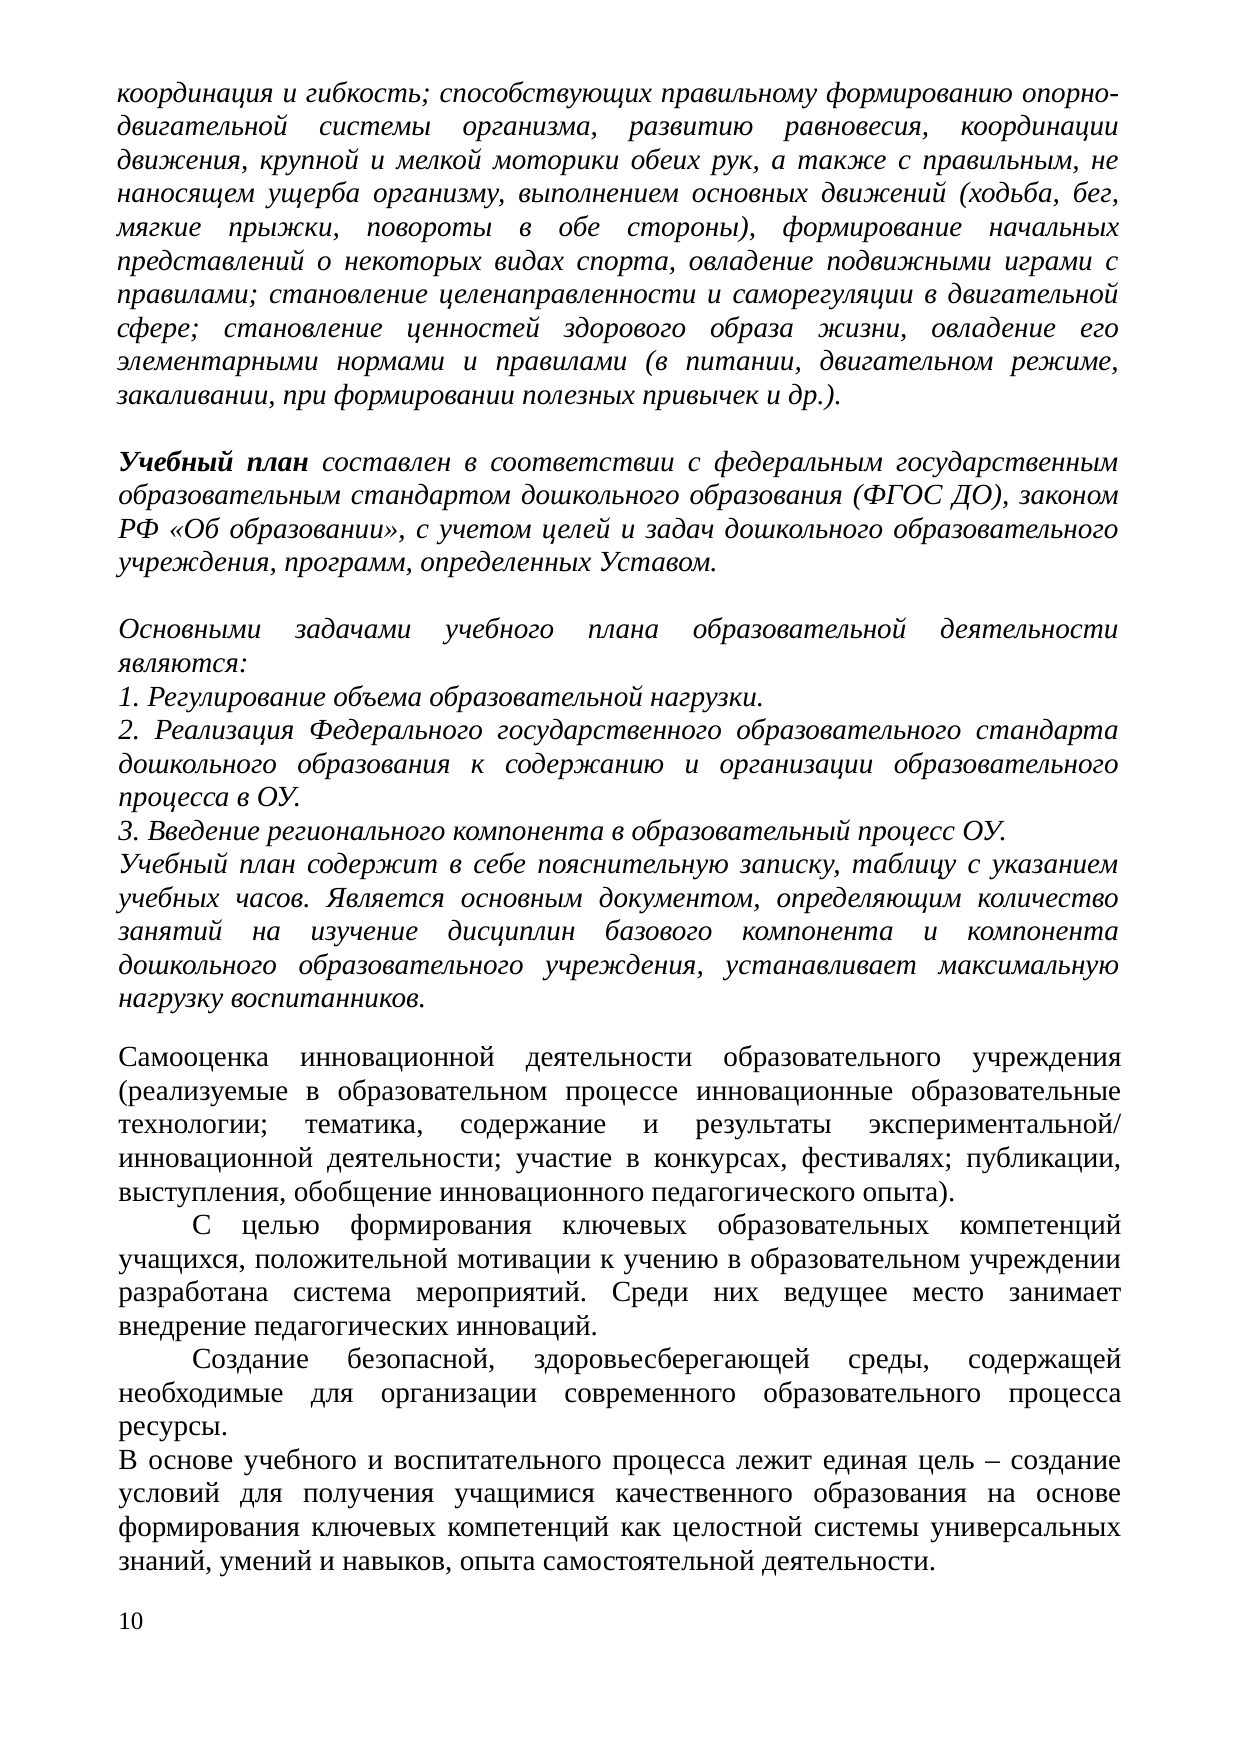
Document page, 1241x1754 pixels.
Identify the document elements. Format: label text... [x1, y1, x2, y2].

text координация и гибкость; способствующих правильному формированию опорно-двигательной системы организма, развитию равновесия, координации движения, крупной и мелкой моторики обеих рук, а также с правильным, не наносящем ущерба организму, выполнением основных движений (ходьба, бег, мягкие прыжки, повороты в обе стороны), формирование начальных представлений о некоторых видах спорта, овладение подвижными играми с правилами; становление целенаправленности и саморегуляции в двигательной сфере; становление ценностей здорового образа жизни, овладение его элементарными нормами и правилами (в питании, двигательном режиме, закаливании, при формировании полезных привычек и др.). [117, 75, 1122, 410]
text В основе учебного и воспитательного процесса лежит единая цель – создание условий для получения учащимися качественного образования на основе формирования ключевых компетенций как целостной системы универсальных знаний, умений и навыков, опыта самостоятельной деятельности. [118, 1442, 1122, 1576]
text Создание безопасной, здоровьесберегающей среды, содержащей необходимые для организации современного образовательного процесса ресурсы. [118, 1341, 1122, 1442]
text 1. Регулирование объема образовательной нагрузки. [118, 679, 1122, 712]
text 3. Введение регионального компонента в образовательный процесс ОУ. [118, 813, 1122, 846]
text Основными задачами учебного плана образовательной деятельности являются: [118, 612, 1122, 679]
text Учебный план содержит в себе пояснительную записку, таблицу с указанием учебных часов. Является основным документом, определяющим количество занятий на изучение дисциплин базового компонента и компонента дошкольного образовательного учреждения, устанавливает максимальную нагрузку воспитанников. [118, 846, 1122, 1014]
text С целью формирования ключевых образовательных компетенций учащихся, положительной мотивации к учению в образовательном учреждении разработана система мероприятий. Среди них ведущее место занимает внедрение педагогических инноваций. [118, 1207, 1122, 1341]
text Самооценка инновационной деятельности образовательного учреждения (реализуемые в образовательном процессе инновационные образовательные технологии; тематика, содержание и результаты экспериментальной/ инновационной деятельности; участие в конкурсах, фестивалях; публикации, выступления, обобщение инновационного педагогического опыта). [118, 1039, 1122, 1207]
text 2. Реализация Федерального государственного образовательного стандарта дошкольного образования к содержанию и организации образовательного процесса в ОУ. [118, 712, 1122, 813]
text Учебный план составлен в соответствии с федеральным государственным образовательным стандартом дошкольного образования (ФГОС ДО), законом РФ «Об образовании», с учетом целей и задач дошкольного образовательного учреждения, программ, определенных Уставом. [118, 444, 1122, 578]
